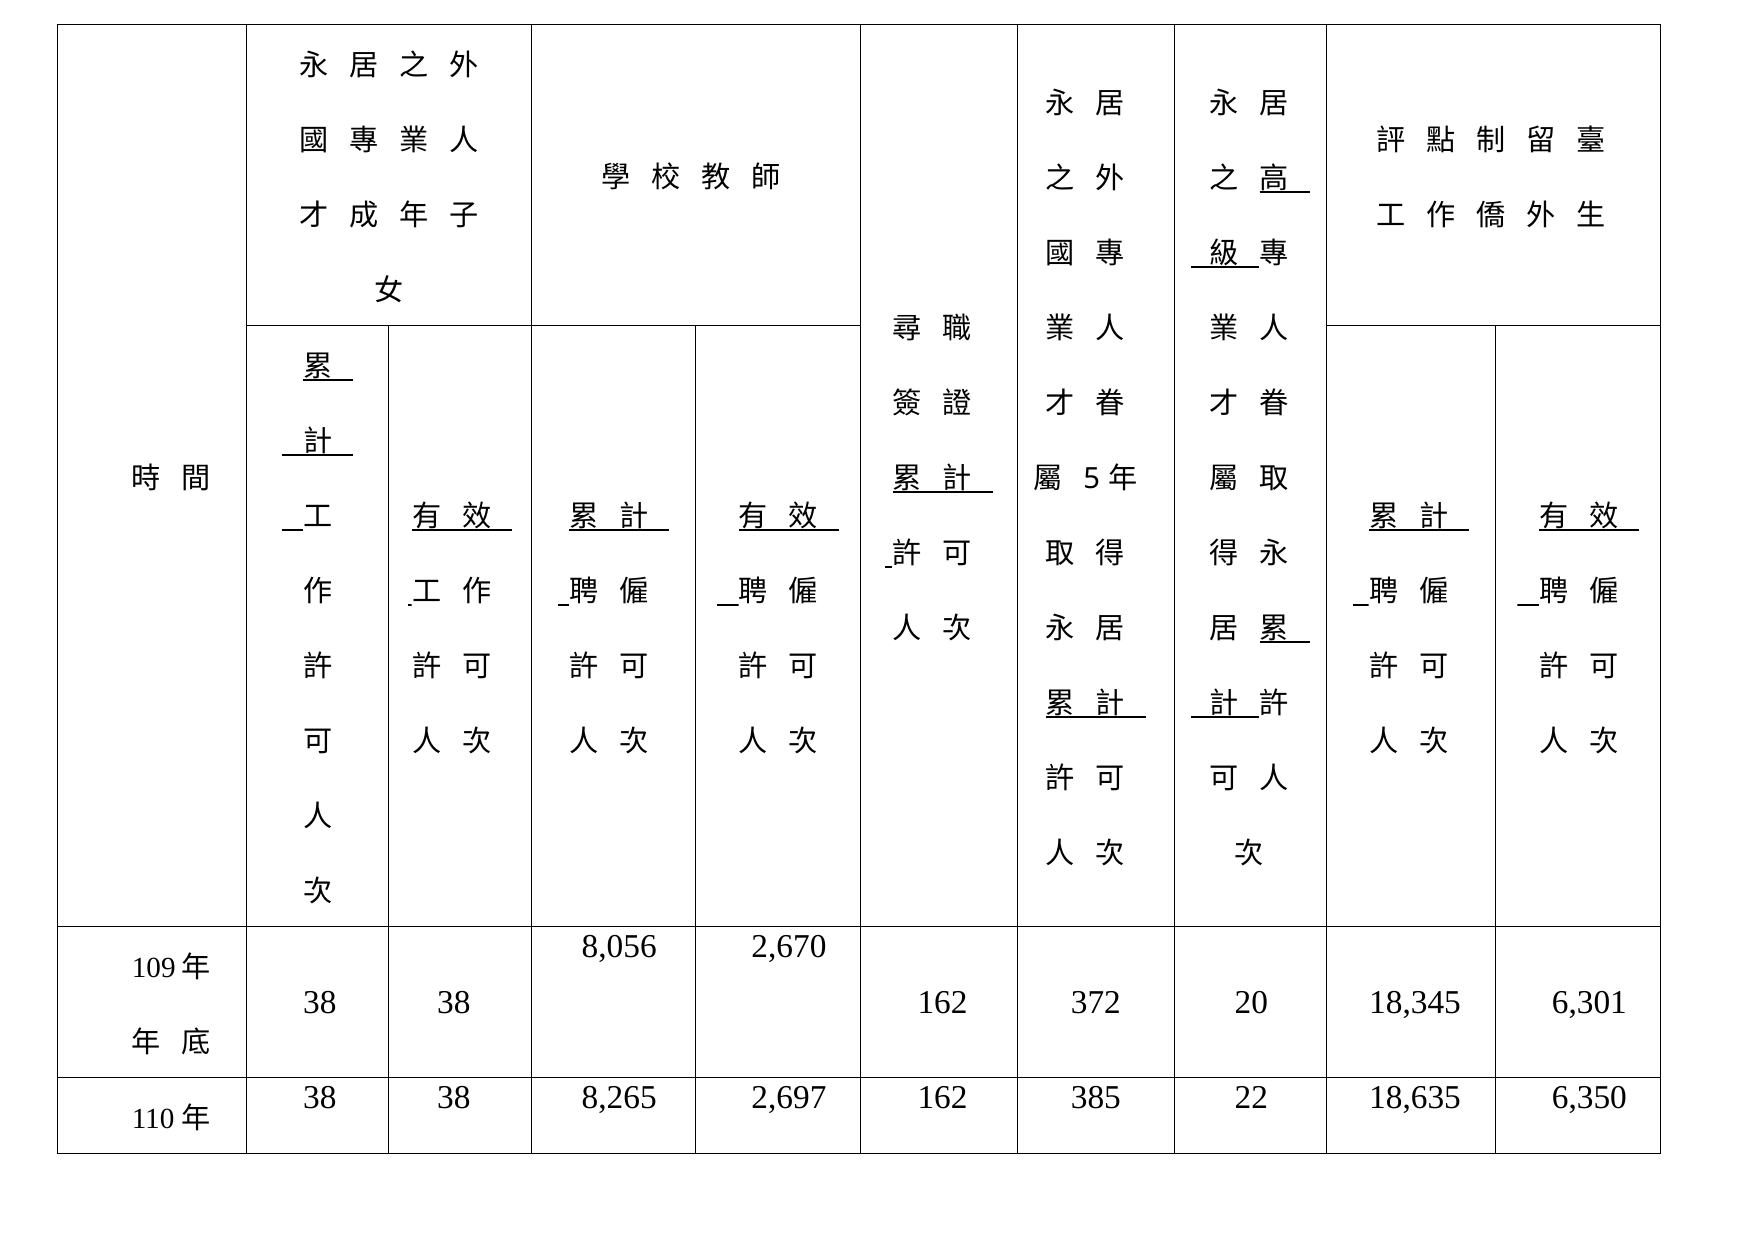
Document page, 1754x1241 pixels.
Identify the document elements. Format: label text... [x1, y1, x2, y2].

table_header 永居之外國專業人才成年子女 [247, 25, 531, 325]
table_header 評點制留臺工作僑外生 [1327, 25, 1660, 325]
table_cell 8,265 [532, 1078, 695, 1153]
table_cell 110年 [58, 1078, 246, 1153]
table_cell 162 [861, 1078, 1017, 1153]
table_header 永居之高級專業人才眷屬取得永居累計許可人次 [1175, 25, 1326, 926]
table_cell 385 [1018, 1078, 1174, 1153]
table_cell 162 [861, 927, 1017, 1077]
table_header 尋職簽證累計許可人次 [861, 25, 1017, 926]
table_cell 6,350 [1496, 1078, 1660, 1153]
table_header 永居之外國專業人才眷屬5年取得永居累計許可人次 [1018, 25, 1174, 926]
table_cell 累計聘僱許可人次 [1327, 326, 1495, 926]
table_cell 有效聘僱許可人次 [1496, 326, 1660, 926]
table_cell 372 [1018, 927, 1174, 1077]
table_cell 2,670 [696, 927, 860, 1077]
table_cell 累計聘僱許可人次 [532, 326, 695, 926]
table_cell 6,301 [1496, 927, 1660, 1077]
table_cell 18,635 [1327, 1078, 1495, 1153]
table_header 學校教師 [532, 25, 860, 325]
table_cell 38 [247, 927, 388, 1077]
table_cell 有效聘僱許可人次 [696, 326, 860, 926]
table_cell 109年年底 [58, 927, 246, 1077]
table_cell 20 [1175, 927, 1326, 1077]
table_cell 18,345 [1327, 927, 1495, 1077]
table_cell 累計工作許可人次 [247, 326, 388, 926]
table_cell 38 [389, 1078, 531, 1153]
table_cell 2,697 [696, 1078, 860, 1153]
table_cell 有效工作許可人次 [389, 326, 531, 926]
table_header 時間 [58, 25, 246, 926]
table_cell 8,056 [532, 927, 695, 1077]
table_cell 38 [247, 1078, 388, 1153]
table_cell 22 [1175, 1078, 1326, 1153]
table_cell 38 [389, 927, 531, 1077]
